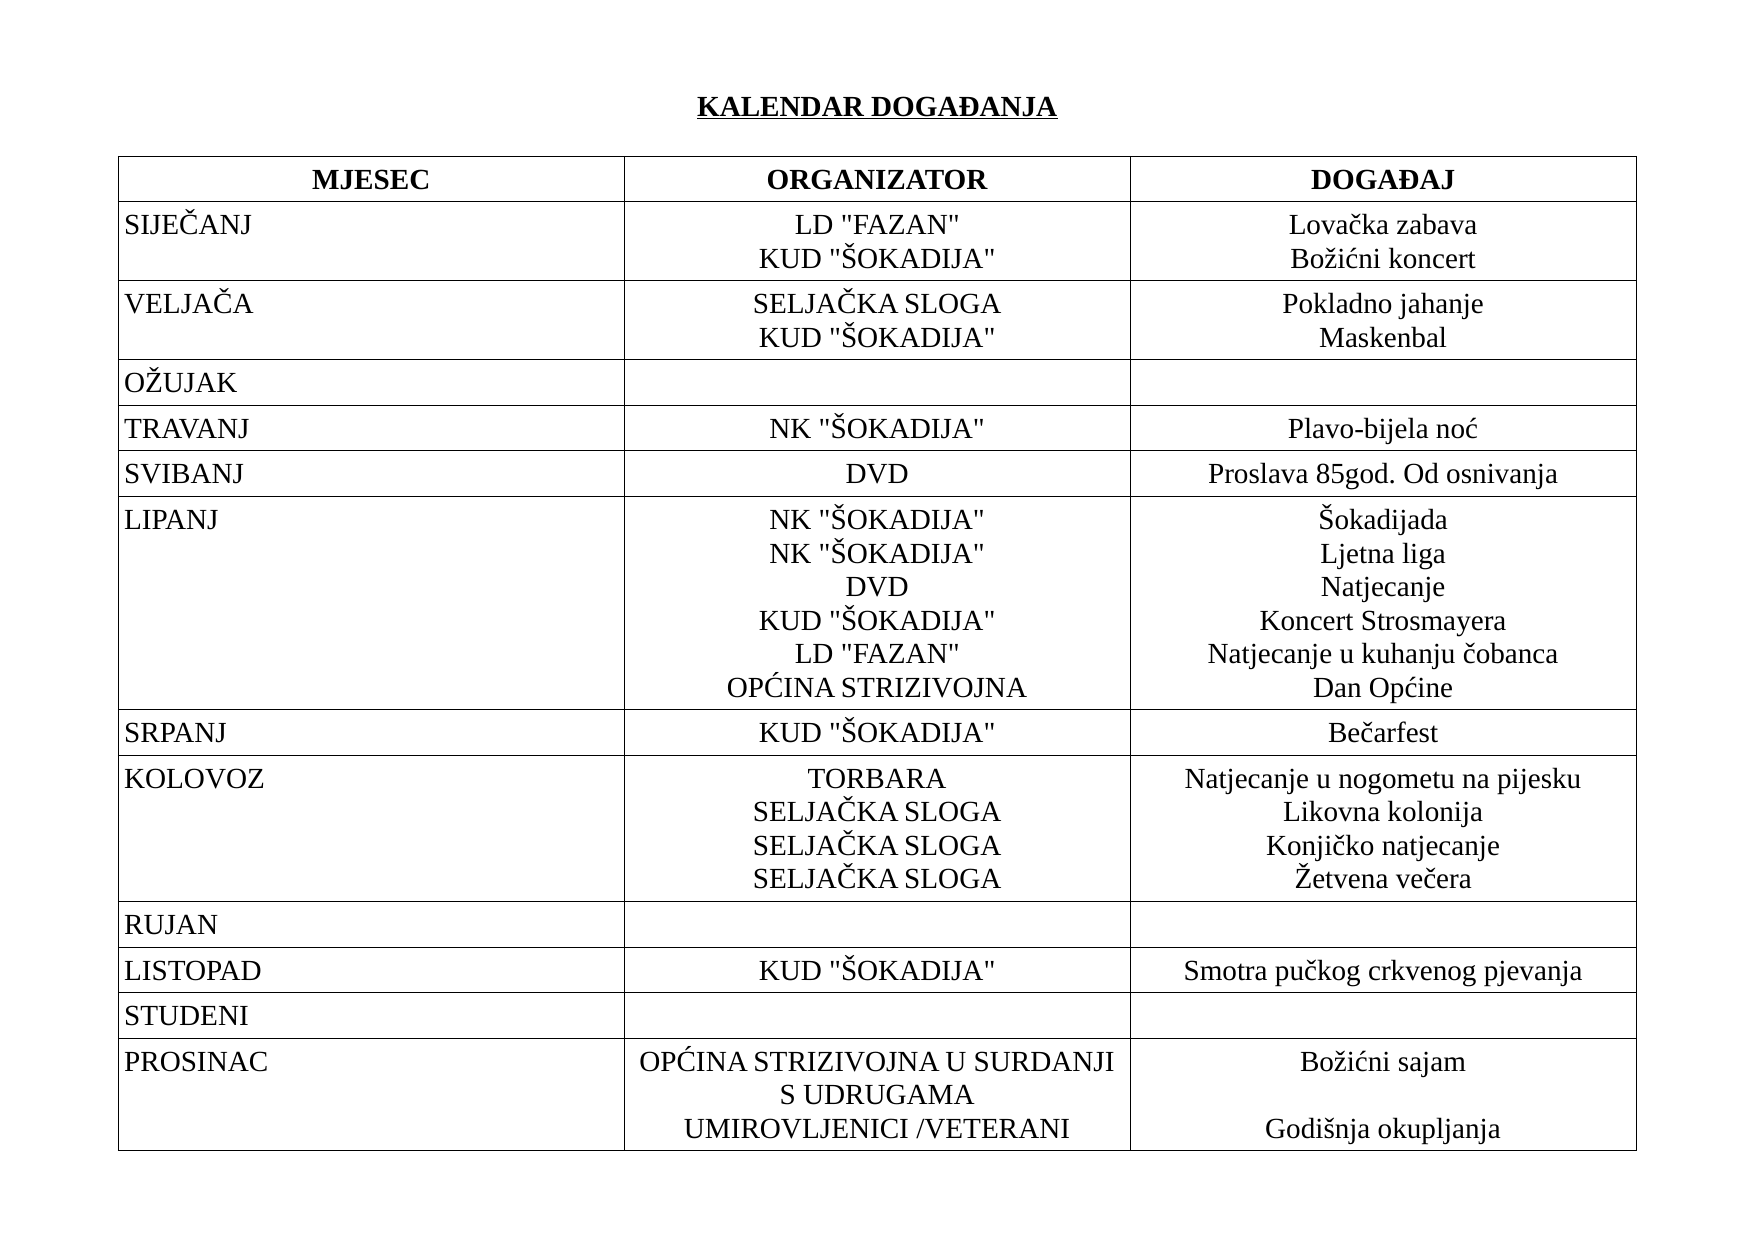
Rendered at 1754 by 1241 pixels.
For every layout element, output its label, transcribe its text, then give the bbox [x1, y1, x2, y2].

table_cell KOLOVOZ [119, 756, 624, 901]
table_cell SELJAČKA SLOGA KUD "ŠOKADIJA" [625, 281, 1130, 359]
table_header ORGANIZATOR [625, 157, 1130, 201]
table_cell KUD "ŠOKADIJA" [625, 948, 1130, 992]
text KALENDAR DOGAĐANJA [118, 89, 1636, 122]
table_cell Smotra pučkog crkvenog pjevanja [1131, 948, 1636, 992]
table_cell Pokladno jahanje Maskenbal [1131, 281, 1636, 359]
table_cell TRAVANJ [119, 406, 624, 450]
table_cell LD "FAZAN" KUD "ŠOKADIJA" [625, 202, 1130, 280]
table_cell PROSINAC [119, 1039, 624, 1150]
table_cell SVIBANJ [119, 451, 624, 496]
table_cell TORBARA SELJAČKA SLOGA SELJAČKA SLOGA SELJAČKA SLOGA [625, 756, 1130, 901]
table_cell [1131, 993, 1636, 1037]
table_cell NK "ŠOKADIJA" NK "ŠOKADIJA" DVD KUD "ŠOKADIJA" LD "FAZAN" OPĆINA STRIZIVOJNA [625, 497, 1130, 709]
table_cell LISTOPAD [119, 948, 624, 992]
table_header MJESEC [119, 157, 624, 201]
table_cell [1131, 360, 1636, 405]
table_cell OPĆINA STRIZIVOJNA U SURDANJI S UDRUGAMA UMIROVLJENICI /VETERANI [625, 1039, 1130, 1150]
table_cell DVD [625, 451, 1130, 496]
table_cell NK "ŠOKADIJA" [625, 406, 1130, 450]
table_cell [625, 360, 1130, 405]
table_cell VELJAČA [119, 281, 624, 359]
table_cell [1131, 902, 1636, 946]
table_cell Lovačka zabava Božićni koncert [1131, 202, 1636, 280]
table_cell KUD "ŠOKADIJA" [625, 710, 1130, 755]
table_cell STUDENI [119, 993, 624, 1037]
table_cell RUJAN [119, 902, 624, 946]
table_cell Natjecanje u nogometu na pijesku Likovna kolonija Konjičko natjecanje Žetvena večera [1131, 756, 1636, 901]
table_cell Bečarfest [1131, 710, 1636, 755]
table_cell Plavo-bijela noć [1131, 406, 1636, 450]
table_cell SIJEČANJ [119, 202, 624, 280]
table_cell [625, 993, 1130, 1037]
table_cell OŽUJAK [119, 360, 624, 405]
table_cell Božićni sajam Godišnja okupljanja [1131, 1039, 1636, 1150]
table_cell Proslava 85god. Od osnivanja [1131, 451, 1636, 496]
table_cell [625, 902, 1130, 946]
table_cell LIPANJ [119, 497, 624, 709]
table_header DOGAĐAJ [1131, 157, 1636, 201]
table_cell Šokadijada Ljetna liga Natjecanje Koncert Strosmayera Natjecanje u kuhanju čobanca Dan Općine [1131, 497, 1636, 709]
table_cell SRPANJ [119, 710, 624, 755]
